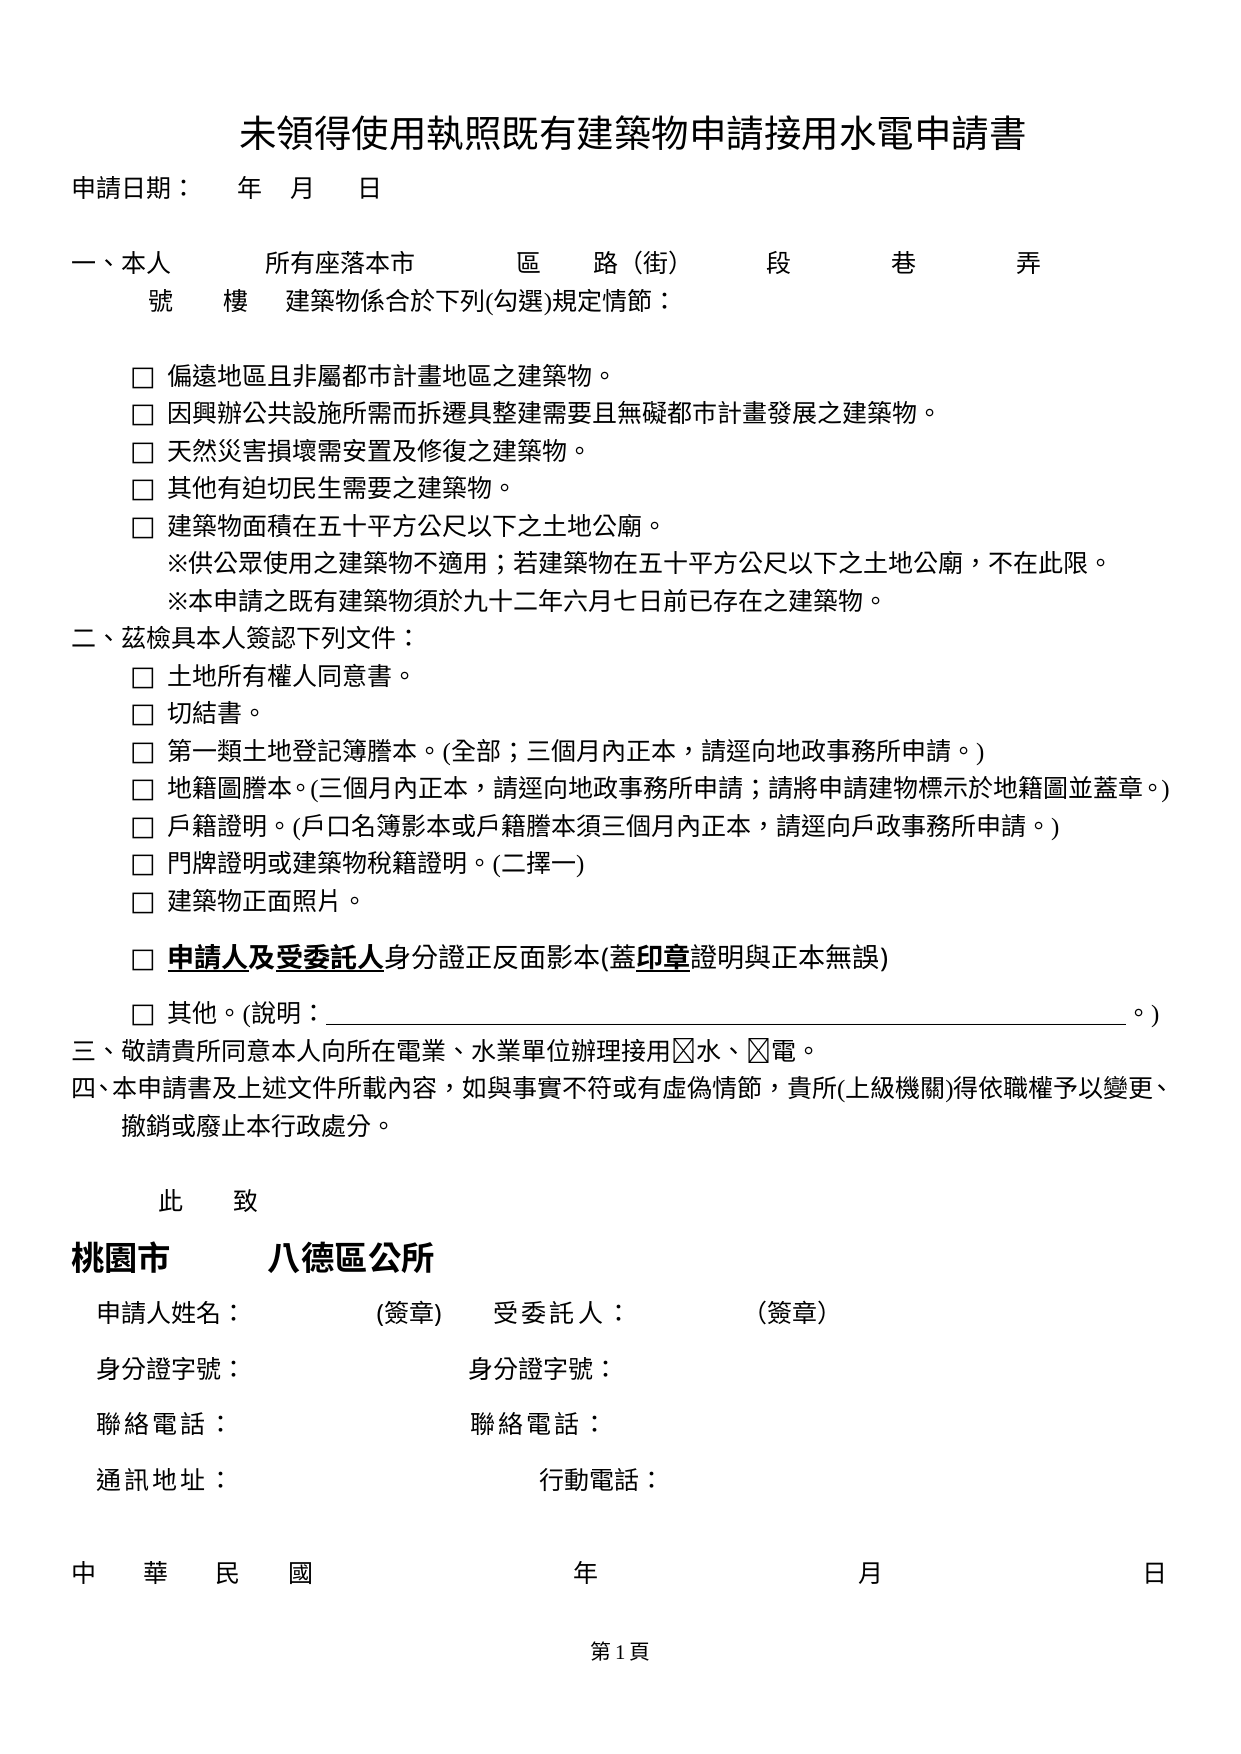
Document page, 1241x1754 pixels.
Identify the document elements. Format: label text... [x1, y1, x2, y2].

text 二、茲檢具本人簽認下列文件： [71, 618, 1169, 656]
list 戶籍證明。(戶口名簿影本或戶籍謄本須三個月內正本，請逕向戶政事務所申請。) [130, 806, 1169, 843]
list 地籍圖謄本。(三個月內正本，請逕向地政事務所申請；請將申請建物標示於地籍圖並蓋章。) [130, 768, 1169, 806]
list 第一類土地登記簿謄本。(全部；三個月內正本，請逕向地政事務所申請。) [130, 731, 1169, 768]
list 其他。(說明：＿＿＿＿＿＿＿＿＿＿＿＿＿＿＿＿＿＿＿＿＿＿＿＿＿＿＿＿＿＿＿＿。) [130, 993, 1169, 1031]
text 一、本人 所有座落本市 區 路（街） 段 巷 弄 [71, 243, 1169, 281]
list 申請人及受委託人身分證正反面影本(蓋印章證明與正本無誤) [130, 918, 1169, 993]
list 建築物正面照片。 [130, 881, 1169, 918]
text 申請日期： 年 月 日 [71, 168, 1169, 206]
list 偏遠地區且非屬都巿計畫地區之建築物。 [130, 356, 1169, 393]
text 申請人姓名： (簽章) 受委託人： （簽章） [71, 1293, 1169, 1331]
list 其他有迫切民生需要之建築物。 [130, 468, 1169, 506]
text ※本申請之既有建築物須於九十二年六月七日前已存在之建築物。 [167, 581, 1169, 618]
text 聯絡電話： 聯絡電話： [96, 1404, 1169, 1442]
list 天然災害損壞需安置及修復之建築物。 [130, 431, 1169, 468]
list 建築物面積在五十平方公尺以下之土地公廟。 [130, 506, 1169, 543]
text 身分證字號： 身分證字號： [96, 1349, 1169, 1386]
text 通訊地址： 行動電話： [96, 1460, 1169, 1497]
list 土地所有權人同意書。 [130, 656, 1169, 693]
text 桃園市 八德區公所 [71, 1218, 1169, 1293]
text 號 樓 建築物係合於下列(勾選)規定情節： [71, 281, 1169, 318]
list 切結書。 [130, 693, 1169, 731]
text 此 致 [71, 1181, 1169, 1218]
text ※供公眾使用之建築物不適用；若建築物在五十平方公尺以下之土地公廟，不在此限。 [167, 543, 1169, 581]
list 因興辦公共設施所需而拆遷具整建需要且無礙都巿計畫發展之建築物。 [130, 393, 1169, 431]
text 三、敬請貴所同意本人向所在電業、水業單位辦理接用水、電。 [71, 1031, 1169, 1068]
text 四、本申請書及上述文件所載內容，如與事實不符或有虛偽情節，貴所(上級機關)得依職權予以變更、撤銷或廢止本行政處分。 [71, 1068, 1169, 1143]
list 門牌證明或建築物稅籍證明。(二擇一) [130, 843, 1169, 881]
text 未領得使用執照既有建築物申請接用水電申請書 [0, 93, 1169, 168]
text 中華民國 年 月 日 [71, 1553, 1169, 1591]
